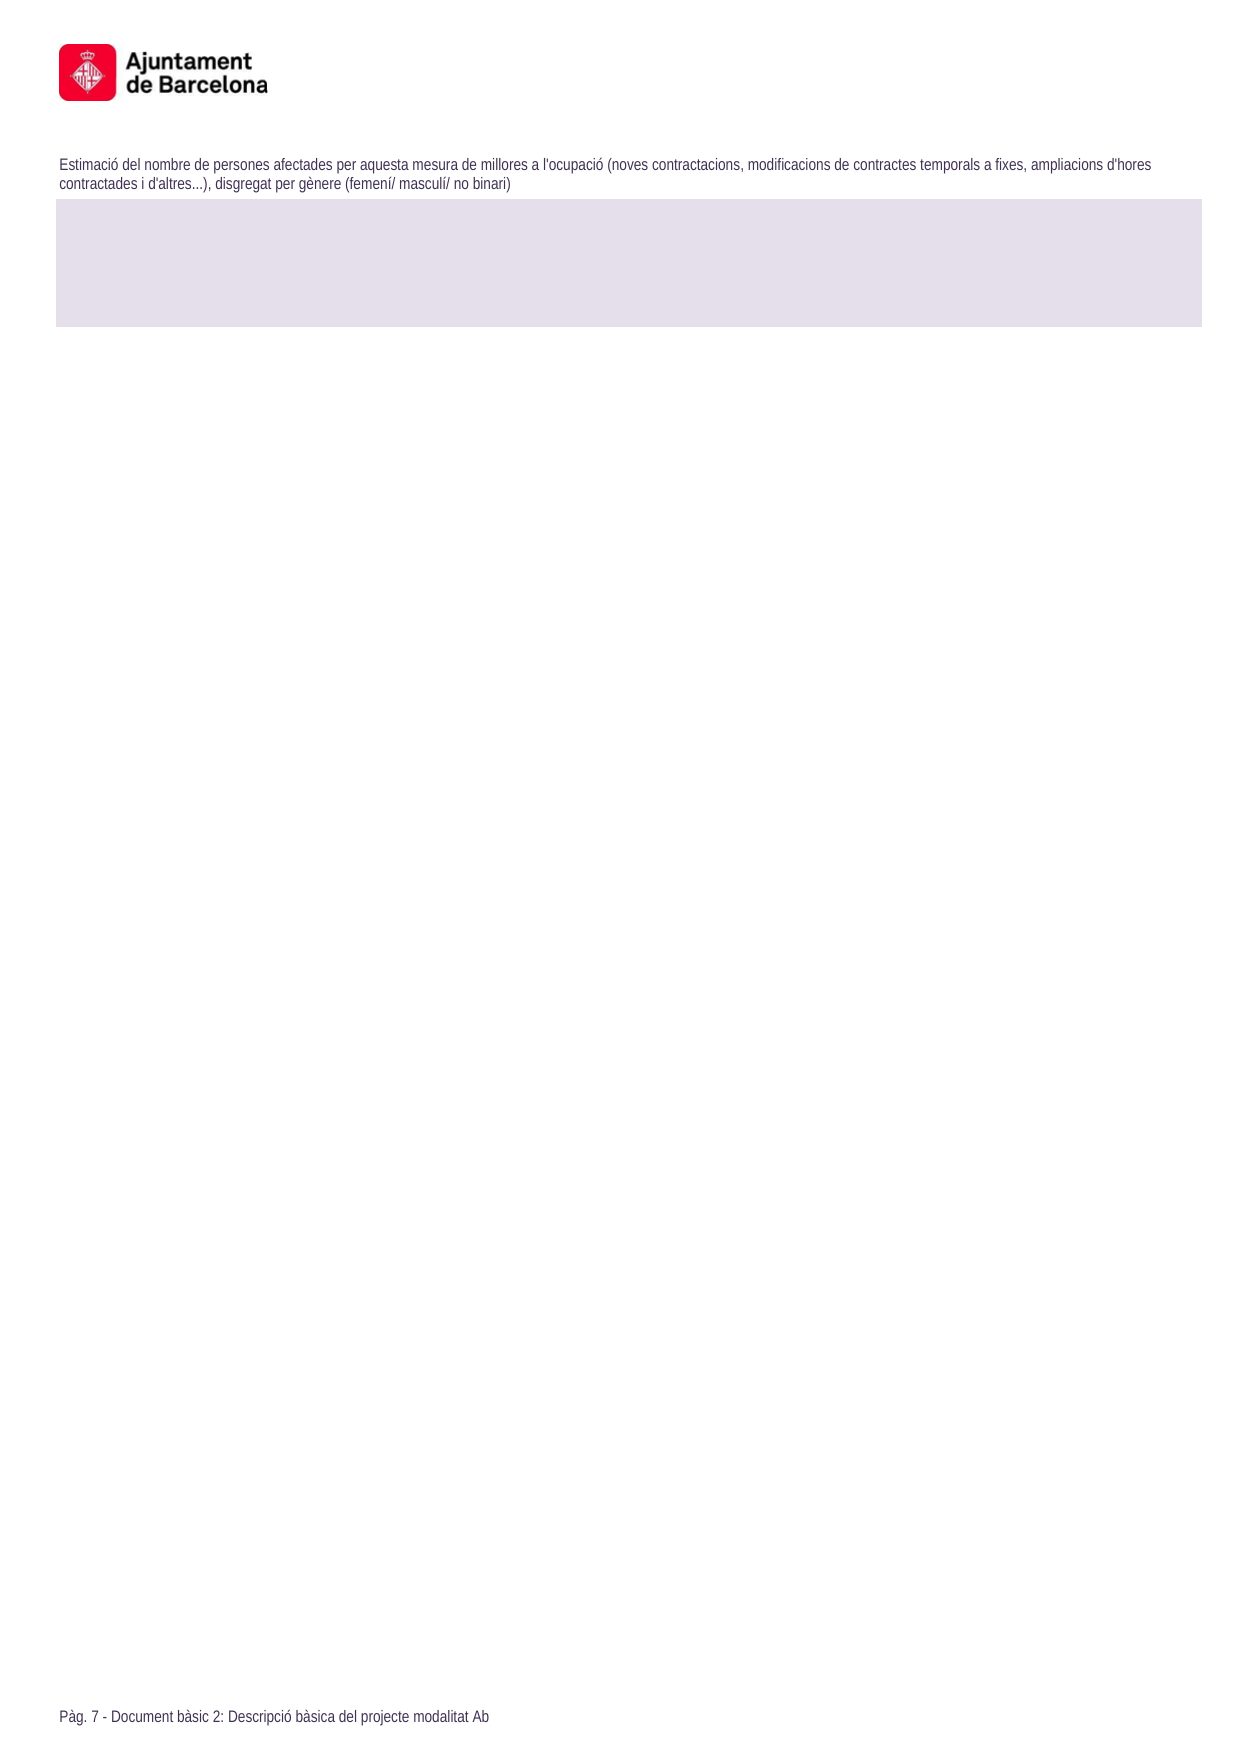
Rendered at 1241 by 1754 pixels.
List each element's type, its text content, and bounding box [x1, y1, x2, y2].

picture [59, 44, 268, 101]
table_cell [56, 199, 1202, 327]
table_header Estimació del nombre de persones afectades per aquesta mesura de millores a l'ocupació (noves contractacions, modificacions de contractes temporals a fixes, ampliacions d'hores contractades i d'altres...), disgregat per gènere (femení/ masculí/ no binari) [56, 155, 1202, 199]
